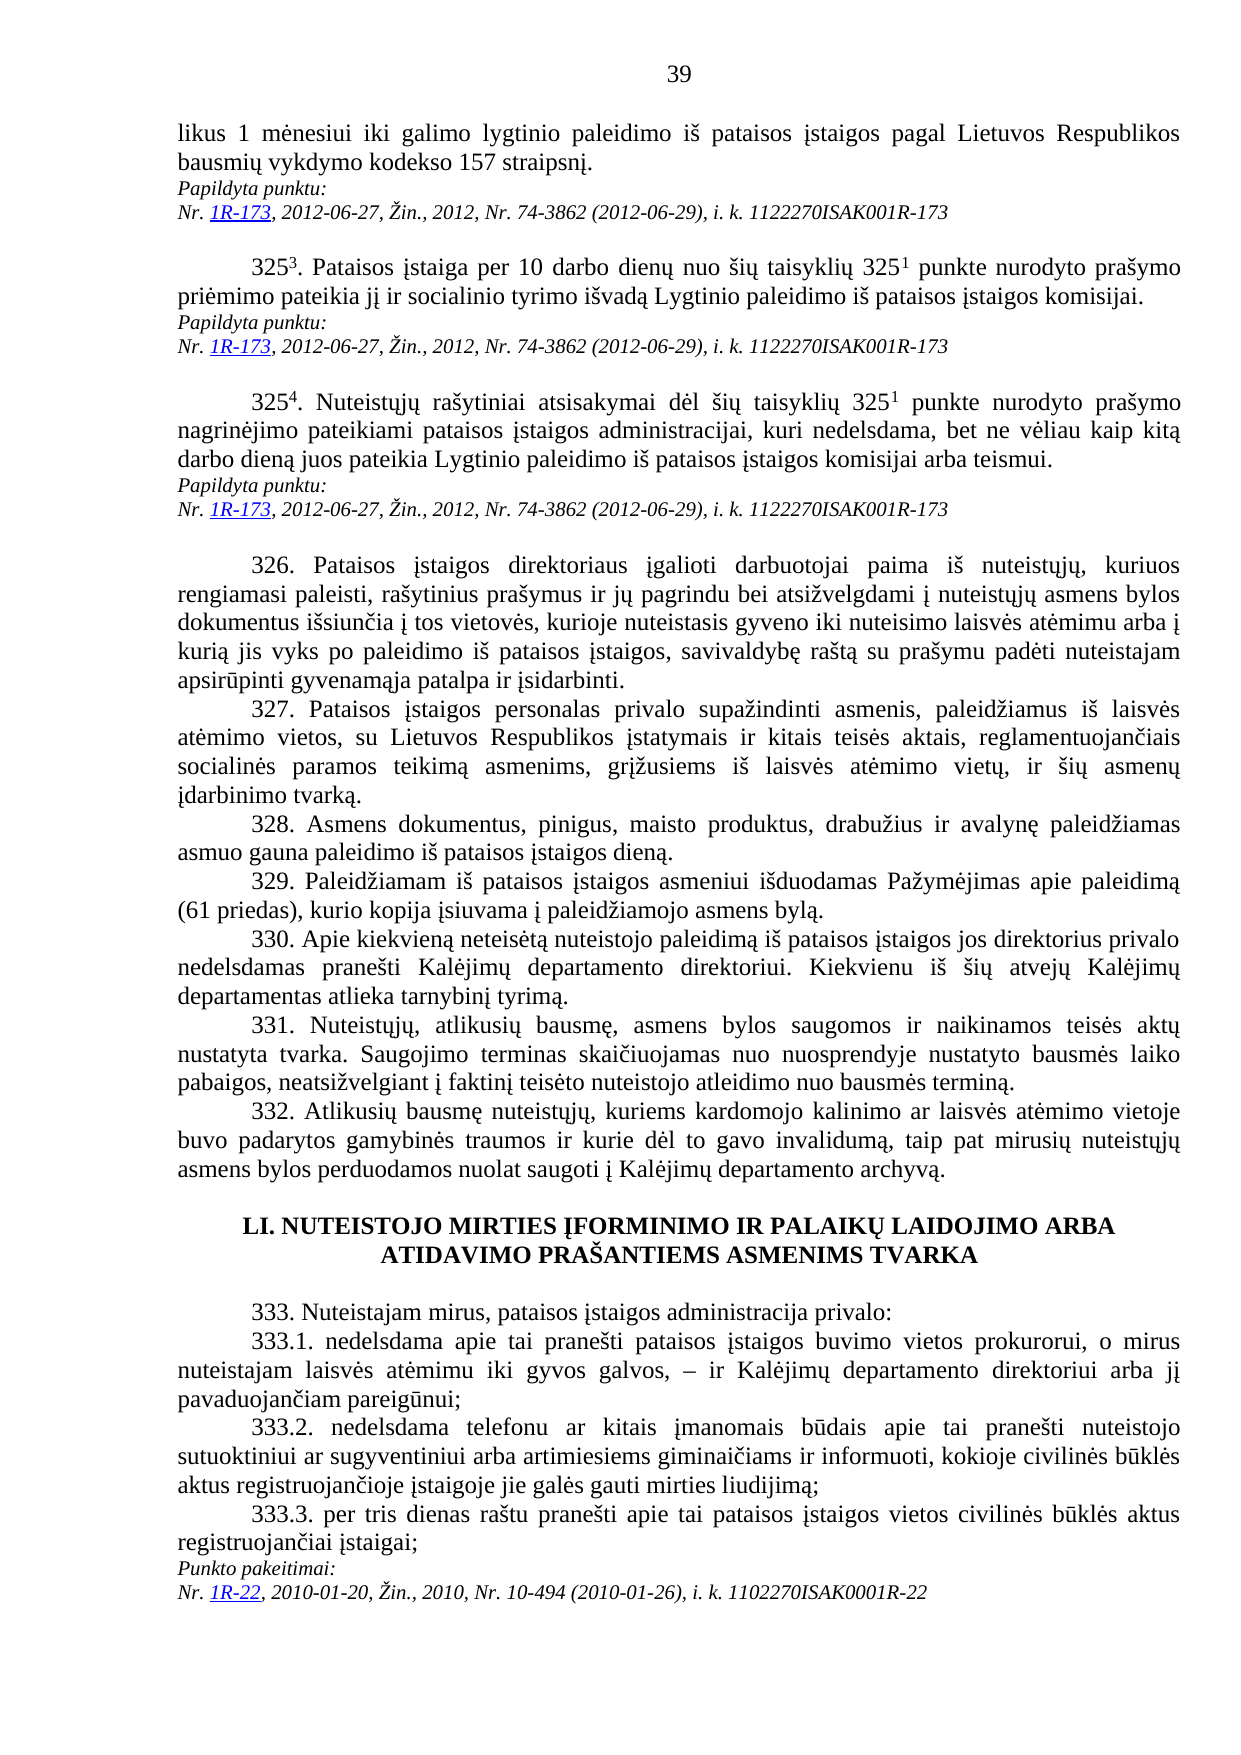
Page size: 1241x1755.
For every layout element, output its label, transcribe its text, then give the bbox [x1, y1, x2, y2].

text 333.2. nedelsdama telefonu ar kitais įmanomais būdais apie tai pranešti nuteistojo sutuoktiniui ar sugyventiniui arba artimiesiems giminaičiams ir informuoti, kokioje civilinės būklės aktus registruojančioje įstaigoje jie galės gauti mirties liudijimą; [177, 1412, 1181, 1499]
text 3254. Nuteistųjų rašytiniai atsisakymai dėl šių taisyklių 3251 punkte nurodyto prašymo nagrinėjimo pateikiami pataisos įstaigos administracijai, kuri nedelsdama, bet ne vėliau kaip kitą darbo dieną juos pateikia Lygtinio paleidimo iš pataisos įstaigos komisijai arba teismui. [177, 387, 1181, 473]
text Nr. 1R-173, 2012-06-27, Žin., 2012, Nr. 74-3862 (2012-06-29), i. k. 1122270ISAK001R-173 [177, 334, 1181, 358]
text 328. Asmens dokumentus, pinigus, maisto produktus, drabužius ir avalynę paleidžiamas asmuo gauna paleidimo iš pataisos įstaigos dieną. [177, 809, 1181, 866]
text Papildyta punktu: [177, 176, 1181, 200]
text Nr. 1R-173, 2012-06-27, Žin., 2012, Nr. 74-3862 (2012-06-29), i. k. 1122270ISAK001R-173 [177, 497, 1181, 521]
text 3253. Pataisos įstaiga per 10 darbo dienų nuo šių taisyklių 3251 punkte nurodyto prašymo priėmimo pateikia jį ir socialinio tyrimo išvadą Lygtinio paleidimo iš pataisos įstaigos komisijai. [177, 252, 1181, 310]
text 327. Pataisos įstaigos personalas privalo supažindinti asmenis, paleidžiamus iš laisvės atėmimo vietos, su Lietuvos Respublikos įstatymais ir kitais teisės aktais, reglamentuojančiais socialinės paramos teikimą asmenims, grįžusiems iš laisvės atėmimo vietų, ir šių asmenų įdarbinimo tvarką. [177, 694, 1181, 809]
text likus 1 mėnesiui iki galimo lygtinio paleidimo iš pataisos įstaigos pagal Lietuvos Respublikos bausmių vykdymo kodekso 157 straipsnį. [177, 118, 1181, 176]
text LI. NUTEISTOJO MIRTIES ĮFORMINIMO IR PALAIKŲ LAIDOJIMO ARBA ATIDAVIMO PRAŠANTIEMS ASMENIMS TVARKA [177, 1211, 1181, 1269]
text 332. Atlikusių bausmę nuteistųjų, kuriems kardomojo kalinimo ar laisvės atėmimo vietoje buvo padarytos gamybinės traumos ir kurie dėl to gavo invalidumą, taip pat mirusių nuteistųjų asmens bylos perduodamos nuolat saugoti į Kalėjimų departamento archyvą. [177, 1096, 1181, 1182]
text 333. Nuteistajam mirus, pataisos įstaigos administracija privalo: [177, 1297, 1181, 1326]
text Punkto pakeitimai: [177, 1556, 1181, 1580]
text Nr. 1R-22, 2010-01-20, Žin., 2010, Nr. 10-494 (2010-01-26), i. k. 1102270ISAK0001R-22 [177, 1580, 1181, 1604]
text 333.3. per tris dienas raštu pranešti apie tai pataisos įstaigos vietos civilinės būklės aktus registruojančiai įstaigai; [177, 1499, 1181, 1556]
text Nr. 1R-173, 2012-06-27, Žin., 2012, Nr. 74-3862 (2012-06-29), i. k. 1122270ISAK001R-173 [177, 200, 1181, 224]
text Papildyta punktu: [177, 473, 1181, 497]
text 329. Paleidžiamam iš pataisos įstaigos asmeniui išduodamas Pažymėjimas apie paleidimą (61 priedas), kurio kopija įsiuvama į paleidžiamojo asmens bylą. [177, 866, 1181, 924]
text 333.1. nedelsdama apie tai pranešti pataisos įstaigos buvimo vietos prokurorui, o mirus nuteistajam laisvės atėmimu iki gyvos galvos, – ir Kalėjimų departamento direktoriui arba jį pavaduojančiam pareigūnui; [177, 1326, 1181, 1412]
text 326. Pataisos įstaigos direktoriaus įgalioti darbuotojai paima iš nuteistųjų, kuriuos rengiamasi paleisti, rašytinius prašymus ir jų pagrindu bei atsižvelgdami į nuteistųjų asmens bylos dokumentus išsiunčia į tos vietovės, kurioje nuteistasis gyveno iki nuteisimo laisvės atėmimu arba į kurią jis vyks po paleidimo iš pataisos įstaigos, savivaldybę raštą su prašymu padėti nuteistajam apsirūpinti gyvenamąja patalpa ir įsidarbinti. [177, 550, 1181, 694]
text 331. Nuteistųjų, atlikusių bausmę, asmens bylos saugomos ir naikinamos teisės aktų nustatyta tvarka. Saugojimo terminas skaičiuojamas nuo nuosprendyje nustatyto bausmės laiko pabaigos, neatsižvelgiant į faktinį teisėto nuteistojo atleidimo nuo bausmės terminą. [177, 1010, 1181, 1096]
text 330. Apie kiekvieną neteisėtą nuteistojo paleidimą iš pataisos įstaigos jos direktorius privalo nedelsdamas pranešti Kalėjimų departamento direktoriui. Kiekvienu iš šių atvejų Kalėjimų departamentas atlieka tarnybinį tyrimą. [177, 924, 1181, 1010]
text Papildyta punktu: [177, 310, 1181, 334]
